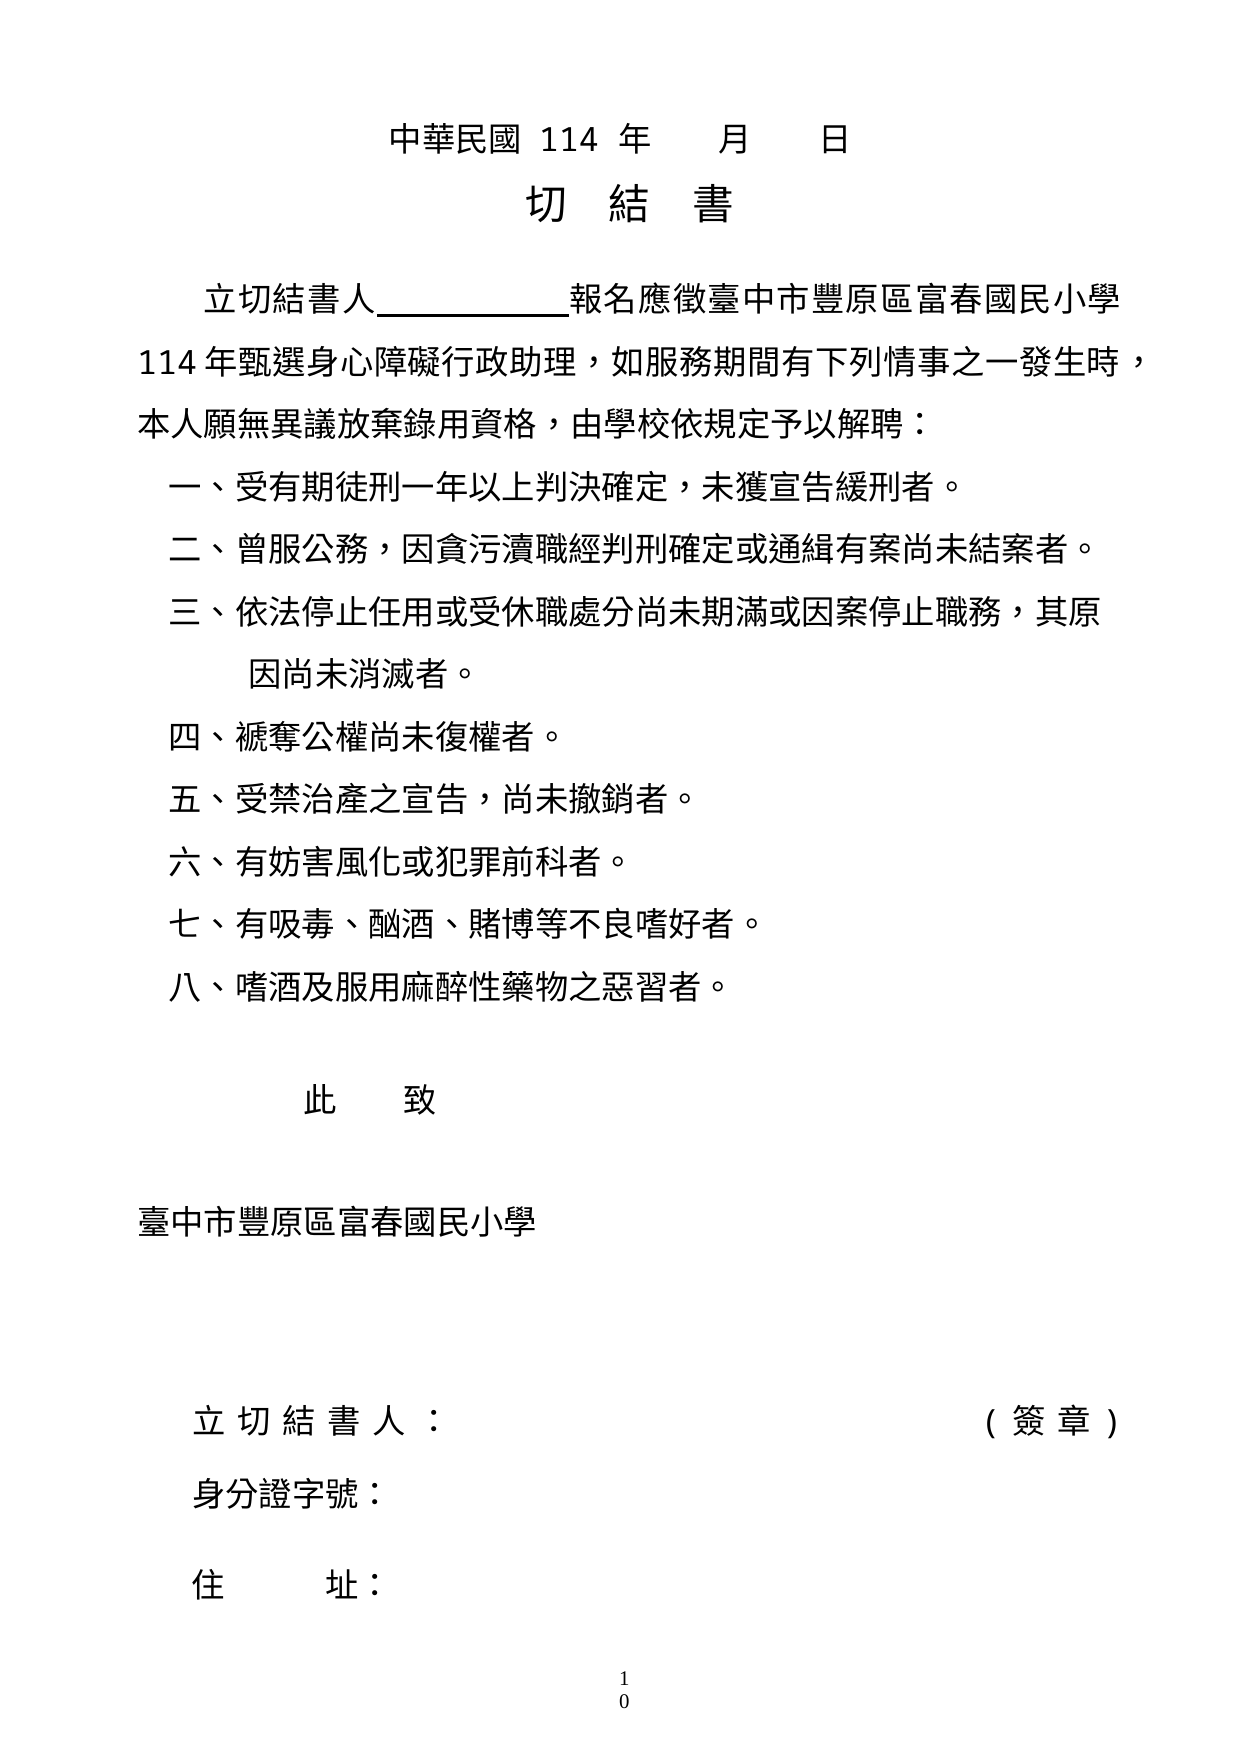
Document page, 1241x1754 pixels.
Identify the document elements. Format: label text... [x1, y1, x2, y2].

text 八、嗜酒及服用麻醉性藥物之惡習者。 [168, 949, 1122, 1012]
text 三、依法停止任用或受休職處分尚未期滿或因案停止職務，其原 [168, 574, 1122, 637]
text 中華民國 114 年 月 日 [118, 96, 1122, 158]
text 七、有吸毒、酗酒、賭博等不良嗜好者。 [168, 887, 1122, 949]
text 立切結書人 報名應徵臺中市豐原區富春國民小學114年甄選身心障礙行政助理，如服務期間有下列情事之一發生時，本人願無異議放棄錄用資格，由學校依規定予以解聘： [137, 262, 1122, 449]
text 此 致 [137, 1074, 1122, 1122]
text 立切結書人： (簽章) 身分證字號： [192, 1395, 1122, 1516]
text 臺中市豐原區富春國民小學 [137, 1196, 1122, 1244]
text 一、受有期徒刑一年以上判決確定，未獲宣告緩刑者。 [168, 449, 1122, 512]
text 四、褫奪公權尚未復權者。 [168, 699, 1122, 762]
text 住 址： [133, 1558, 1122, 1607]
text 切 結 書 [137, 171, 1122, 231]
text 二、曾服公務，因貪污瀆職經判刑確定或通緝有案尚未結案者。 [168, 512, 1122, 574]
text 因尚未消滅者。 [168, 637, 1122, 699]
text 五、受禁治產之宣告，尚未撤銷者。 [168, 762, 1122, 824]
text 六、有妨害風化或犯罪前科者。 [168, 824, 1122, 887]
